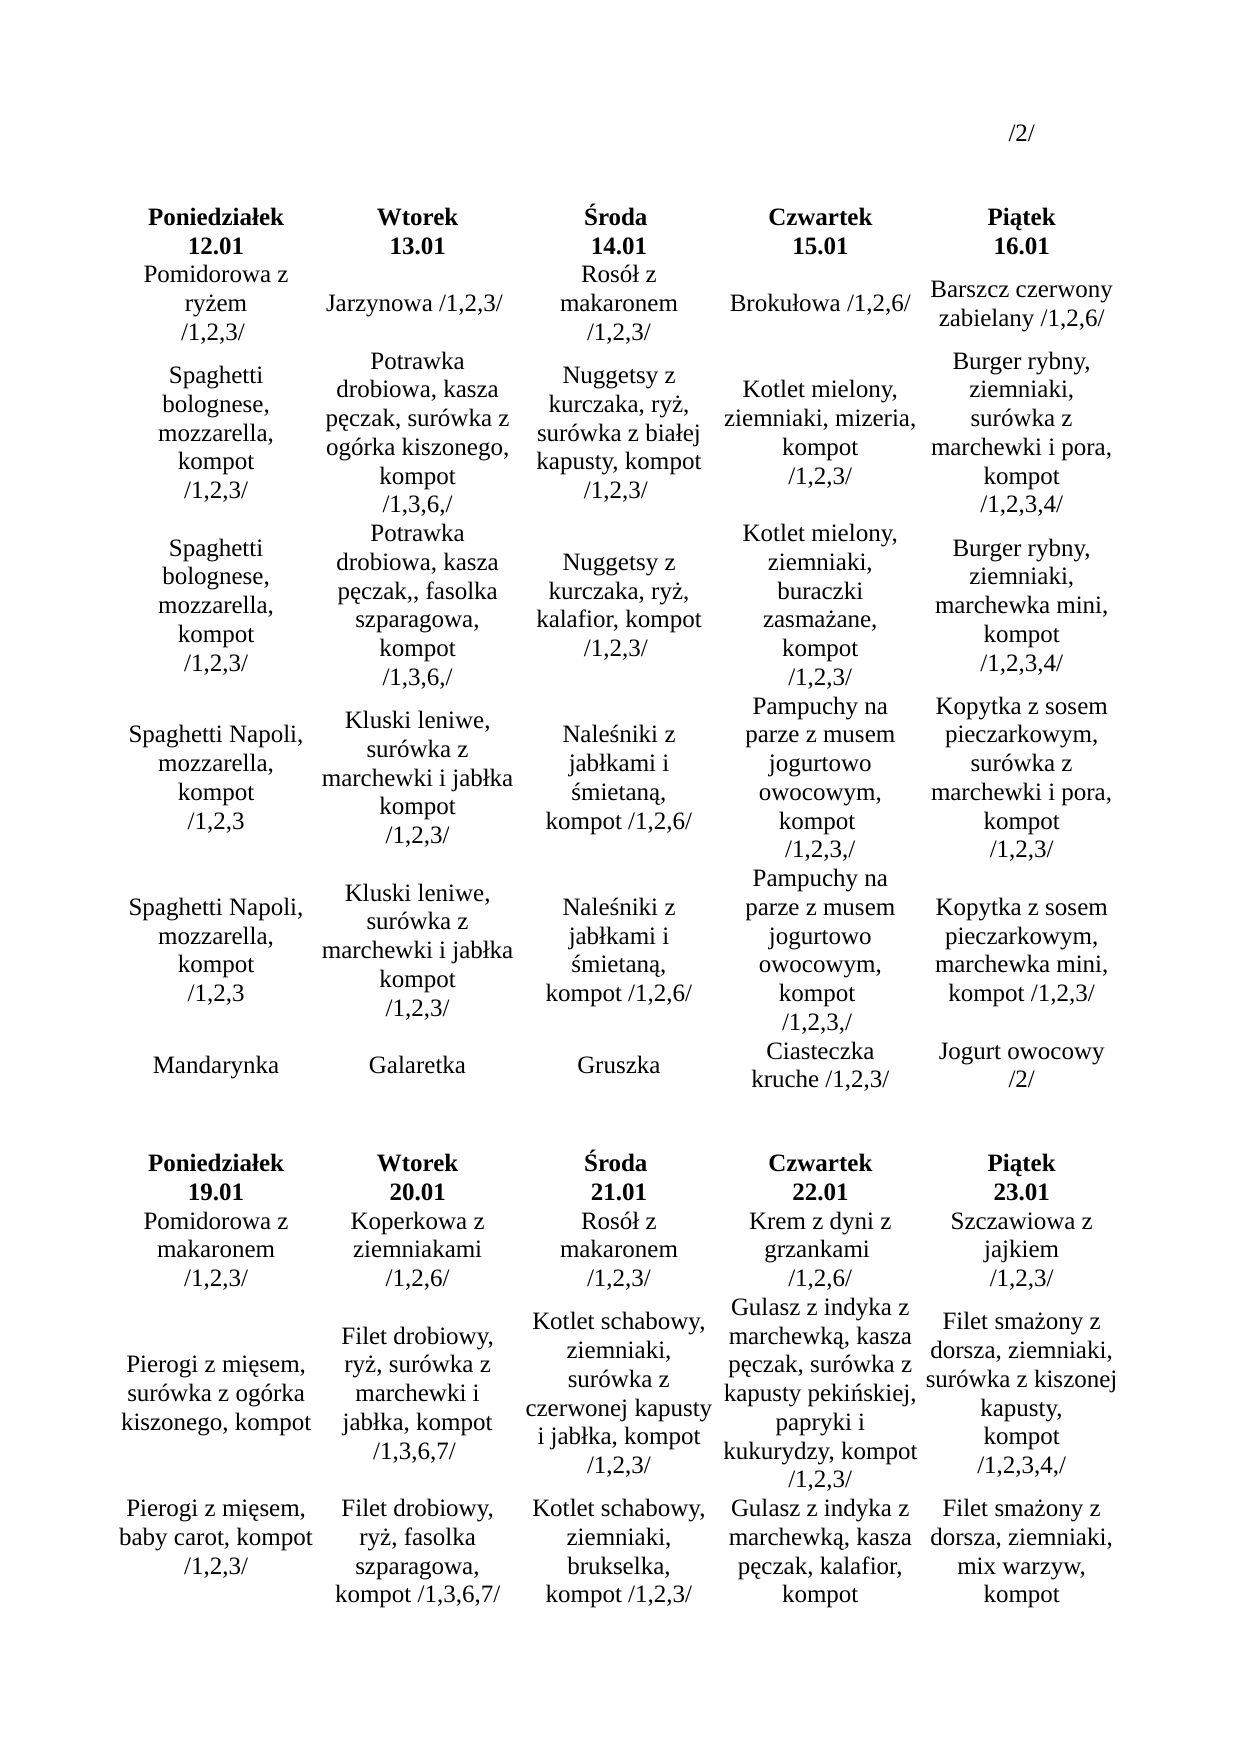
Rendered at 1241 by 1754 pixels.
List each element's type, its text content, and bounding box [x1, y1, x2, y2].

table_header Czwartek 15.01 [719, 202, 921, 259]
table_cell Spaghetti bolognese, mozzarella, kompot /1,2,3/ [115, 346, 317, 518]
table_header Wtorek 13.01 [317, 202, 518, 259]
table_cell Kopytka z sosem pieczarkowym, surówka z marchewki i pora, kompot /1,2,3/ [921, 691, 1122, 863]
table_cell Pampuchy na parze z musem jogurtowo owocowym, kompot /1,2,3,/ [719, 863, 921, 1036]
table_cell Naleśniki z jabłkami i śmietaną, kompot /1,2,6/ [518, 863, 719, 1036]
table_cell Pomidorowa z makaronem /1,2,3/ [115, 1206, 317, 1292]
table_cell Burger rybny, ziemniaki, marchewka mini, kompot /1,2,3,4/ [921, 518, 1122, 691]
table_cell Barszcz czerwony zabielany /1,2,6/ [921, 260, 1122, 346]
table_cell Gulasz z indyka z marchewką, kasza pęczak, surówka z kapusty pekińskiej, papryki i kukurydzy, kompot /1,2,3/ [719, 1292, 921, 1493]
table_cell Nuggetsy z kurczaka, ryż, kalafior, kompot /1,2,3/ [518, 518, 719, 691]
table_cell Pomidorowa z ryżem /1,2,3/ [115, 260, 317, 346]
table_cell Krem z dyni z grzankami /1,2,6/ [719, 1206, 921, 1292]
table_cell Koperkowa z ziemniakami /1,2,6/ [317, 1206, 518, 1292]
table_cell Rosół z makaronem /1,2,3/ [518, 260, 719, 346]
table_cell Szczawiowa z jajkiem /1,2,3/ [921, 1206, 1122, 1292]
table_cell Kopytka z sosem pieczarkowym, marchewka mini, kompot /1,2,3/ [921, 863, 1122, 1036]
table_cell [317, 118, 537, 147]
table_cell Kluski leniwe, surówka z marchewki i jabłka kompot /1,2,3/ [317, 863, 518, 1036]
table_cell Spaghetti Napoli, mozzarella, kompot /1,2,3 [115, 863, 317, 1036]
table_header Środa 14.01 [518, 202, 719, 259]
table_cell Filet drobiowy, ryż, fasolka szparagowa, kompot /1,3,6,7/ [317, 1493, 518, 1608]
table_cell Gruszka [518, 1036, 719, 1093]
table_cell Burger rybny, ziemniaki, surówka z marchewki i pora, kompot /1,2,3,4/ [921, 346, 1122, 518]
table_header Poniedziałek 12.01 [115, 202, 317, 259]
table_header Wtorek 20.01 [317, 1148, 518, 1206]
table_cell Jarzynowa /1,2,3/ [317, 260, 518, 346]
table_header Poniedziałek 19.01 [115, 1148, 317, 1206]
table_cell Kluski leniwe, surówka z marchewki i jabłka kompot /1,2,3/ [317, 691, 518, 863]
table_header Środa 21.01 [518, 1148, 719, 1206]
table_cell Potrawka drobiowa, kasza pęczak,, fasolka szparagowa, kompot /1,3,6,/ [317, 518, 518, 691]
table_cell [115, 118, 317, 147]
table_cell Filet drobiowy, ryż, surówka z marchewki i jabłka, kompot /1,3,6,7/ [317, 1292, 518, 1493]
table_cell Potrawka drobiowa, kasza pęczak, surówka z ogórka kiszonego, kompot /1,3,6,/ [317, 346, 518, 518]
table_cell Kotlet schabowy, ziemniaki, brukselka, kompot /1,2,3/ [518, 1493, 719, 1608]
table_cell Ciasteczka kruche /1,2,3/ [719, 1036, 921, 1093]
table_header Piątek 16.01 [921, 202, 1122, 259]
table_cell [719, 118, 921, 147]
table_cell Brokułowa /1,2,6/ [719, 260, 921, 346]
table_cell Nuggetsy z kurczaka, ryż, surówka z białej kapusty, kompot /1,2,3/ [518, 346, 719, 518]
table_header Czwartek 22.01 [719, 1148, 921, 1206]
table_cell Filet smażony z dorsza, ziemniaki, surówka z kiszonej kapusty, kompot /1,2,3,4,/ [921, 1292, 1122, 1493]
table_cell Jogurt owocowy /2/ [921, 1036, 1122, 1093]
table_cell Spaghetti Napoli, mozzarella, kompot /1,2,3 [115, 691, 317, 863]
table_cell /2/ [921, 118, 1122, 147]
table_cell Rosół z makaronem /1,2,3/ [518, 1206, 719, 1292]
table_cell [537, 118, 719, 147]
table_cell Pampuchy na parze z musem jogurtowo owocowym, kompot /1,2,3,/ [719, 691, 921, 863]
table_cell Kotlet mielony, ziemniaki, buraczki zasmażane, kompot /1,2,3/ [719, 518, 921, 691]
table_cell Galaretka [317, 1036, 518, 1093]
table_cell Pierogi z mięsem, baby carot, kompot /1,2,3/ [115, 1493, 317, 1608]
table_cell Filet smażony z dorsza, ziemniaki, mix warzyw, kompot [921, 1493, 1122, 1608]
table_header Piątek 23.01 [921, 1148, 1122, 1206]
table_cell Mandarynka [115, 1036, 317, 1093]
table_cell Kotlet mielony, ziemniaki, mizeria, kompot /1,2,3/ [719, 346, 921, 518]
table_cell Pierogi z mięsem, surówka z ogórka kiszonego, kompot [115, 1292, 317, 1493]
table_cell Kotlet schabowy, ziemniaki, surówka z czerwonej kapusty i jabłka, kompot /1,2,3/ [518, 1292, 719, 1493]
table_cell Spaghetti bolognese, mozzarella, kompot /1,2,3/ [115, 518, 317, 691]
table_cell Naleśniki z jabłkami i śmietaną, kompot /1,2,6/ [518, 691, 719, 863]
table_cell Gulasz z indyka z marchewką, kasza pęczak, kalafior, kompot [719, 1493, 921, 1608]
